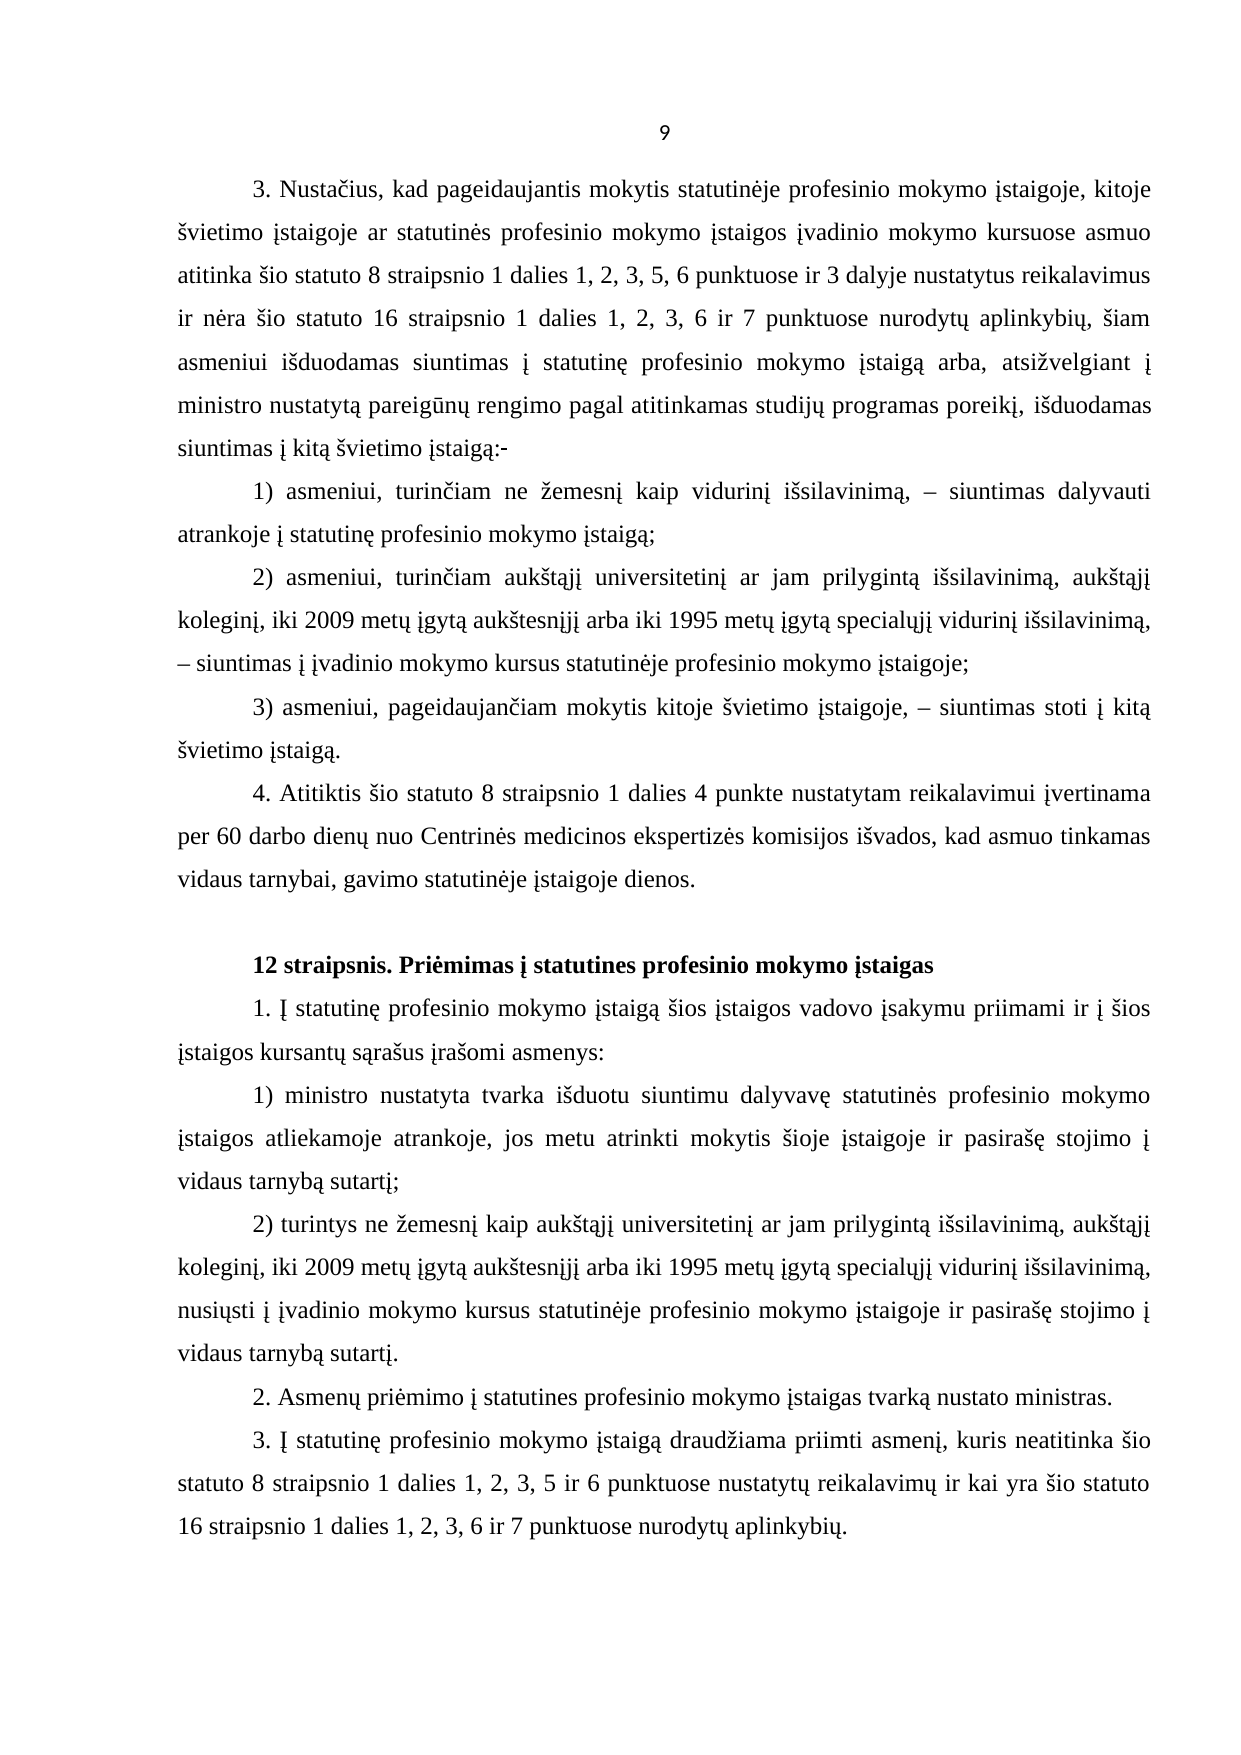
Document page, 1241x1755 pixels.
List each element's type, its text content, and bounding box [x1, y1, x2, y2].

text 3. Nustačius, kad pageidaujantis mokytis statutinėje profesinio mokymo įstaigoje, kitoje švietimo įstaigoje ar statutinės profesinio mokymo įstaigos įvadinio mokymo kursuose asmuo atitinka šio statuto 8 straipsnio 1 dalies 1, 2, 3, 5, 6 punktuose ir 3 dalyje nustatytus reikalavimus ir nėra šio statuto 16 straipsnio 1 dalies 1, 2, 3, 6 ir 7 punktuose nurodytų aplinkybių, šiam asmeniui išduodamas siuntimas į statutinę profesinio mokymo įstaigą arba, atsižvelgiant į ministro nustatytą pareigūnų rengimo pagal atitinkamas studijų programas poreikį, išduodamas siuntimas į kitą švietimo įstaigą: [177, 174, 1152, 462]
text 12 straipsnis. Priėmimas į statutines profesinio mokymo įstaigas [177, 950, 1152, 979]
text 1) asmeniui, turinčiam ne žemesnį kaip vidurinį išsilavinimą, – siuntimas dalyvauti atrankoje į statutinę profesinio mokymo įstaigą; [177, 476, 1152, 548]
text 4. Atitiktis šio statuto 8 straipsnio 1 dalies 4 punkte nustatytam reikalavimui įvertinama per 60 darbo dienų nuo Centrinės medicinos ekspertizės komisijos išvados, kad asmuo tinkamas vidaus tarnybai, gavimo statutinėje įstaigoje dienos. [177, 778, 1152, 893]
text 3. Į statutinę profesinio mokymo įstaigą draudžiama priimti asmenį, kuris neatitinka šio statuto 8 straipsnio 1 dalies 1, 2, 3, 5 ir 6 punktuose nustatytų reikalavimų ir kai yra šio statuto 16 straipsnio 1 dalies 1, 2, 3, 6 ir 7 punktuose nurodytų aplinkybių. [177, 1425, 1152, 1540]
text 2) asmeniui, turinčiam aukštąjį universitetinį ar jam prilygintą išsilavinimą, aukštąjį koleginį, iki 2009 metų įgytą aukštesnįjį arba iki 1995 metų įgytą specialųjį vidurinį išsilavinimą, – siuntimas į įvadinio mokymo kursus statutinėje profesinio mokymo įstaigoje; [177, 562, 1152, 677]
text 3) asmeniui, pageidaujančiam mokytis kitoje švietimo įstaigoje, – siuntimas stoti į kitą švietimo įstaigą. [177, 692, 1152, 763]
text 2) turintys ne žemesnį kaip aukštąjį universitetinį ar jam prilygintą išsilavinimą, aukštąjį koleginį, iki 2009 metų įgytą aukštesnįjį arba iki 1995 metų įgytą specialųjį vidurinį išsilavinimą, nusiųsti į įvadinio mokymo kursus statutinėje profesinio mokymo įstaigoje ir pasirašę stojimo į vidaus tarnybą sutartį. [177, 1209, 1152, 1367]
text 1. Į statutinę profesinio mokymo įstaigą šios įstaigos vadovo įsakymu priimami ir į šios įstaigos kursantų sąrašus įrašomi asmenys: [177, 993, 1152, 1065]
text 1) ministro nustatyta tvarka išduotu siuntimu dalyvavę statutinės profesinio mokymo įstaigos atliekamoje atrankoje, jos metu atrinkti mokytis šioje įstaigoje ir pasirašę stojimo į vidaus tarnybą sutartį; [177, 1080, 1152, 1195]
text 2. Asmenų priėmimo į statutines profesinio mokymo įstaigas tvarką nustato ministras. [177, 1382, 1152, 1410]
